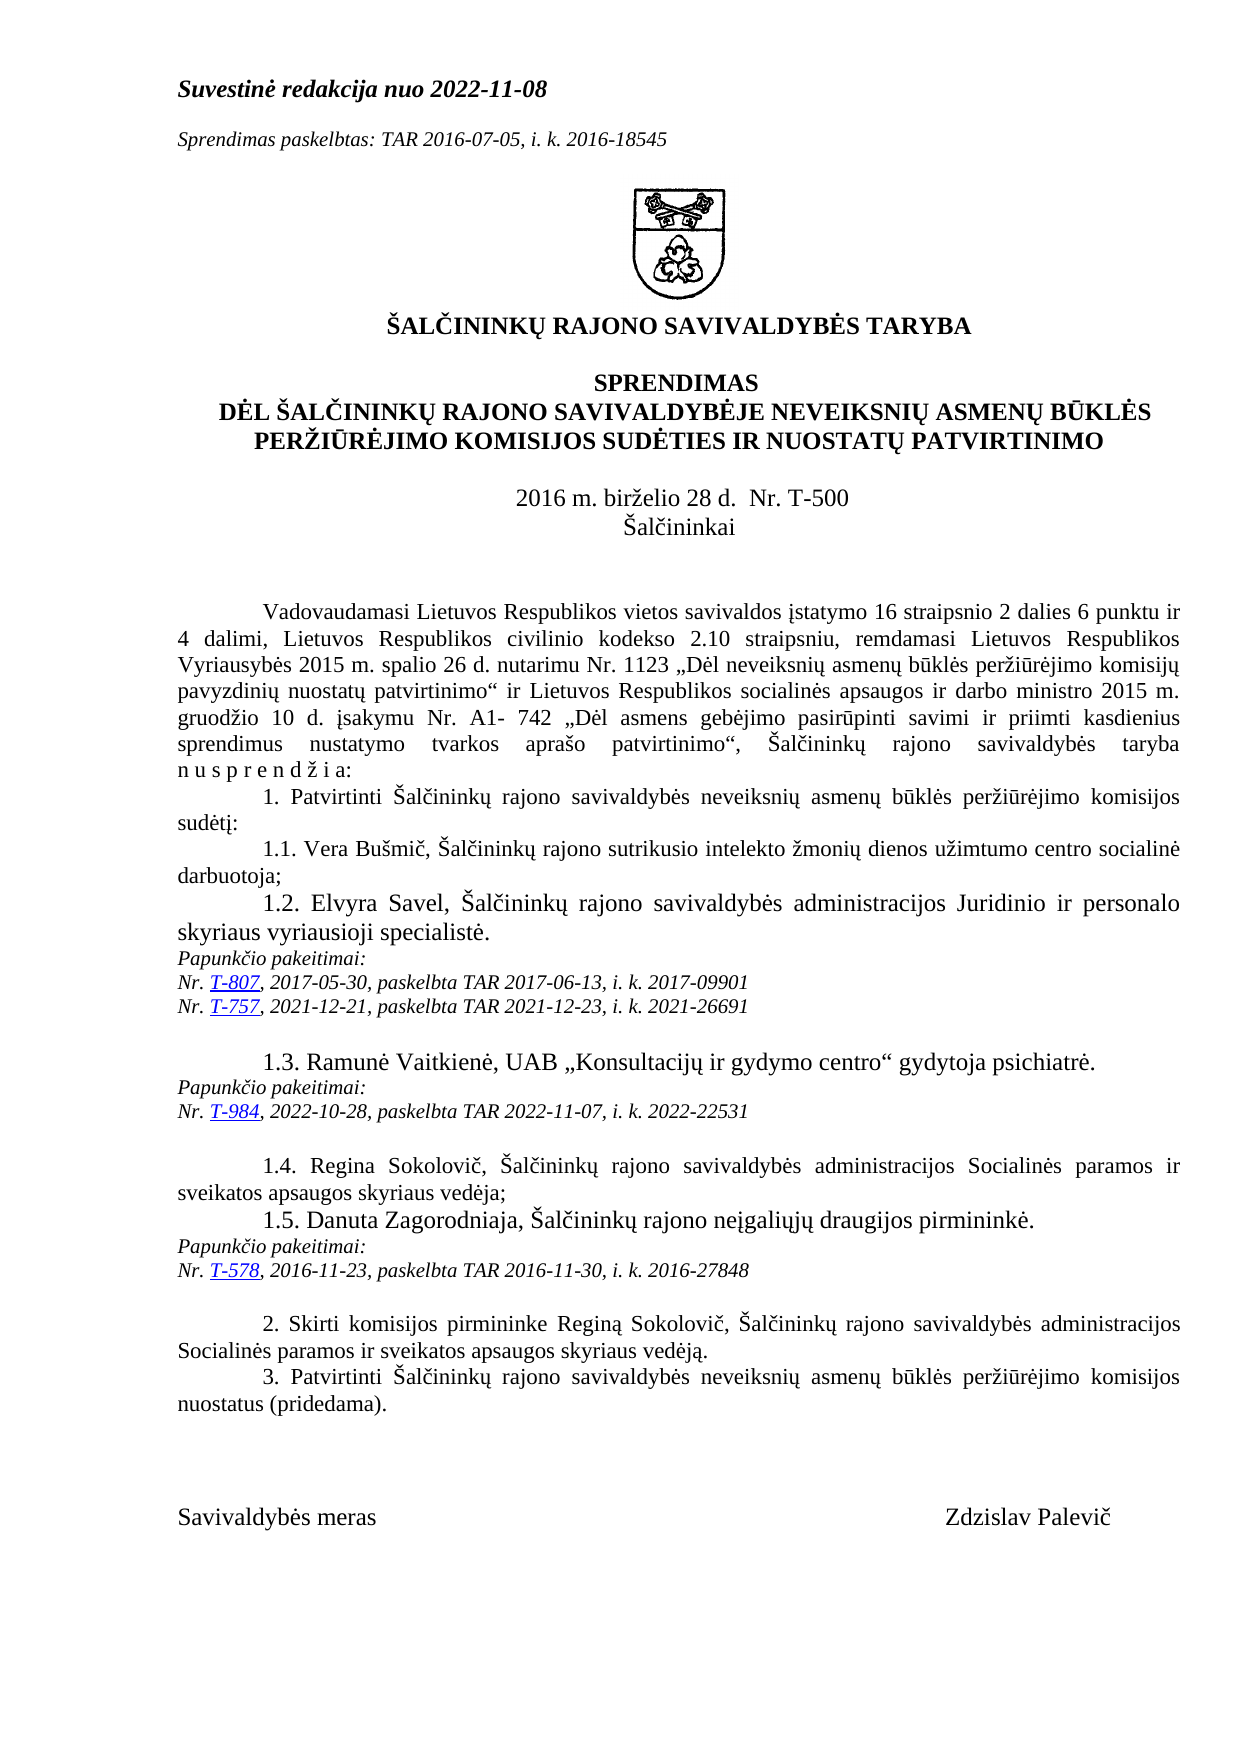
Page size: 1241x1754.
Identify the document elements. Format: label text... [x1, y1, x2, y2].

text 1.3. Ramunė Vaitkienė, UAB „Konsultacijų ir gydymo centro“ gydytoja psichiatrė. [177, 1047, 1181, 1075]
text Šalčininkai [177, 512, 1181, 541]
text SPRENDIMAS [177, 368, 1181, 397]
text 2. Skirti komisijos pirmininke Reginą Sokolovič, Šalčininkų rajono savivaldybės administracijos Socialinės paramos ir sveikatos apsaugos skyriaus vedėją. [177, 1311, 1181, 1363]
text 1.4. Regina Sokolovič, Šalčininkų rajono savivaldybės administracijos Socialinės paramos ir sveikatos apsaugos skyriaus vedėja; [177, 1152, 1181, 1205]
text ŠALČININKŲ RAJONO SAVIVALDYBĖS TARYBA [177, 311, 1181, 339]
text Sprendimas paskelbtas: TAR 2016-07-05, i. k. 2016-18545 [177, 127, 1181, 151]
text DĖL ŠALČININKŲ RAJONO SAVIVALDYBĖJE NEVEIKSNIŲ ASMENŲ BŪKLĖS PERŽIŪRĖJIMO KOMISIJOS SUDĖTIES IR NUOSTATŲ PATVIRTINIMO [177, 397, 1181, 454]
text Nr. T-984, 2022-10-28, paskelbta TAR 2022-11-07, i. k. 2022-22531 [177, 1099, 1181, 1123]
text Papunkčio pakeitimai: [177, 946, 1181, 970]
text 1.5. Danuta Zagorodniaja, Šalčininkų rajono neįgaliųjų draugijos pirmininkė. [177, 1205, 1181, 1234]
text 2016 m. birželio 28 d. Nr. T-500 [177, 483, 1181, 512]
text Papunkčio pakeitimai: [177, 1075, 1181, 1099]
text 1. Patvirtinti Šalčininkų rajono savivaldybės neveiksnių asmenų būklės peržiūrėjimo komisijos sudėtį: [177, 783, 1181, 835]
text 3. Patvirtinti Šalčininkų rajono savivaldybės neveiksnių asmenų būklės peržiūrėjimo komisijos nuostatus (pridedama). [177, 1363, 1181, 1416]
text Nr. T-757, 2021-12-21, paskelbta TAR 2021-12-23, i. k. 2021-26691 [177, 994, 1181, 1018]
text Vadovaudamasi Lietuvos Respublikos vietos savivaldos įstatymo 16 straipsnio 2 dalies 6 punktu ir 4 dalimi, Lietuvos Respublikos civilinio kodekso 2.10 straipsniu, remdamasi Lietuvos Respublikos Vyriausybės 2015 m. spalio 26 d. nutarimu Nr. 1123 „Dėl neveiksnių asmenų būklės peržiūrėjimo komisijų pavyzdinių nuostatų patvirtinimo“ ir Lietuvos Respublikos socialinės apsaugos ir darbo ministro 2015 m. gruodžio 10 d. įsakymu Nr. A1- 742 „Dėl asmens gebėjimo pasirūpinti savimi ir priimti kasdienius sprendimus nustatymo tvarkos aprašo patvirtinimo“, Šalčininkų rajono savivaldybės taryba n u s p r e n d ž i a: [177, 598, 1181, 783]
text Papunkčio pakeitimai: [177, 1234, 1181, 1258]
text 1.2. Elvyra Savel, Šalčininkų rajono savivaldybės administracijos Juridinio ir personalo skyriaus vyriausioji specialistė. [177, 888, 1181, 946]
text Nr. T-578, 2016-11-23, paskelbta TAR 2016-11-30, i. k. 2016-27848 [177, 1258, 1181, 1282]
text Nr. T-807, 2017-05-30, paskelbta TAR 2017-06-13, i. k. 2017-09901 [177, 970, 1181, 994]
text Savivaldybės meras Zdzislav Palevič [177, 1502, 1181, 1531]
text 1.1. Vera Bušmič, Šalčininkų rajono sutrikusio intelekto žmonių dienos užimtumo centro socialinė darbuotoja; [177, 835, 1181, 888]
text Suvestinė redakcija nuo 2022-11-08 [177, 74, 1181, 103]
